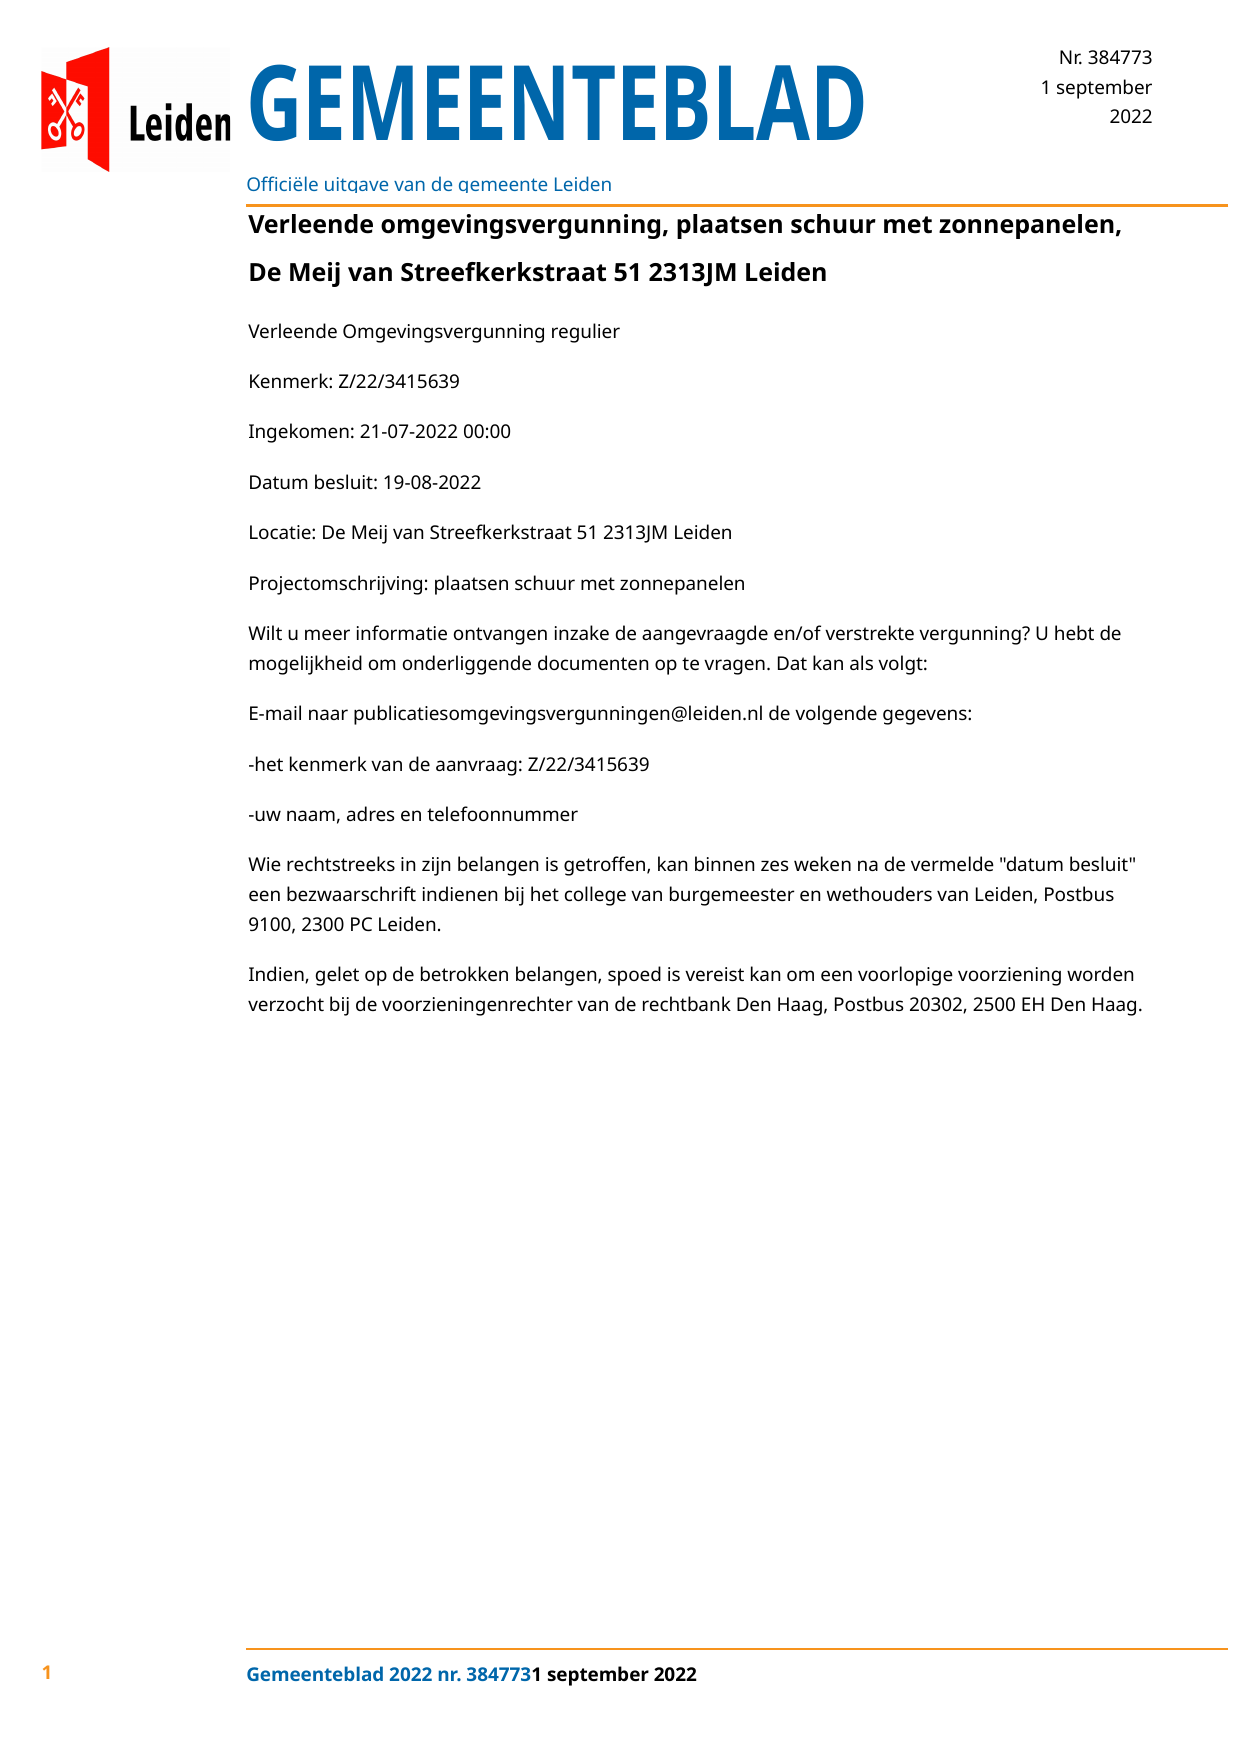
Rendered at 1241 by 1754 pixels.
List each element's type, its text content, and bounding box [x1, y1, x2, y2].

text Verleende Omgevingsvergunning regulier [248, 318, 1152, 344]
text E-mail naar publicatiesomgevingsvergunningen@leiden.nl de volgende gegevens: [248, 700, 1152, 726]
text Projectomschrijving: plaatsen schuur met zonnepanelen [248, 570, 1152, 596]
text Ingekomen: 21-07-2022 00:00 [248, 419, 1152, 444]
text Kenmerk: Z/22/3415639 [248, 368, 1152, 394]
text -uw naam, adres en telefoonnummer [248, 801, 1152, 827]
picture [41, 47, 231, 172]
text Locatie: De Meij van Streefkerkstraat 51 2313JM Leiden [248, 519, 1152, 545]
text Verleende omgevingsvergunning, plaatsen schuur met zonnepanelen, De Meij van Streefkerkstraat 51 2313JM Leiden [248, 207, 1152, 288]
text -het kenmerk van de aanvraag: Z/22/3415639 [248, 751, 1152, 777]
text Indien, gelet op de betrokken belangen, spoed is vereist kan om een voorlopige voorziening worden verzocht bij de voorzieningenrechter van de rechtbank Den Haag, Postbus 20302, 2500 EH Den Haag. [248, 961, 1152, 1017]
text Wie rechtstreeks in zijn belangen is getroffen, kan binnen zes weken na de vermelde "datum besluit" een bezwaarschrift indienen bij het college van burgemeester en wethouders van Leiden, Postbus 9100, 2300 PC Leiden. [248, 852, 1152, 937]
text Datum besluit: 19-08-2022 [248, 469, 1152, 495]
text Wilt u meer informatie ontvangen inzake de aangevraagde en/of verstrekte vergunning? U hebt de mogelijkheid om onderliggende documenten op te vragen. Dat kan als volgt: [248, 620, 1152, 676]
